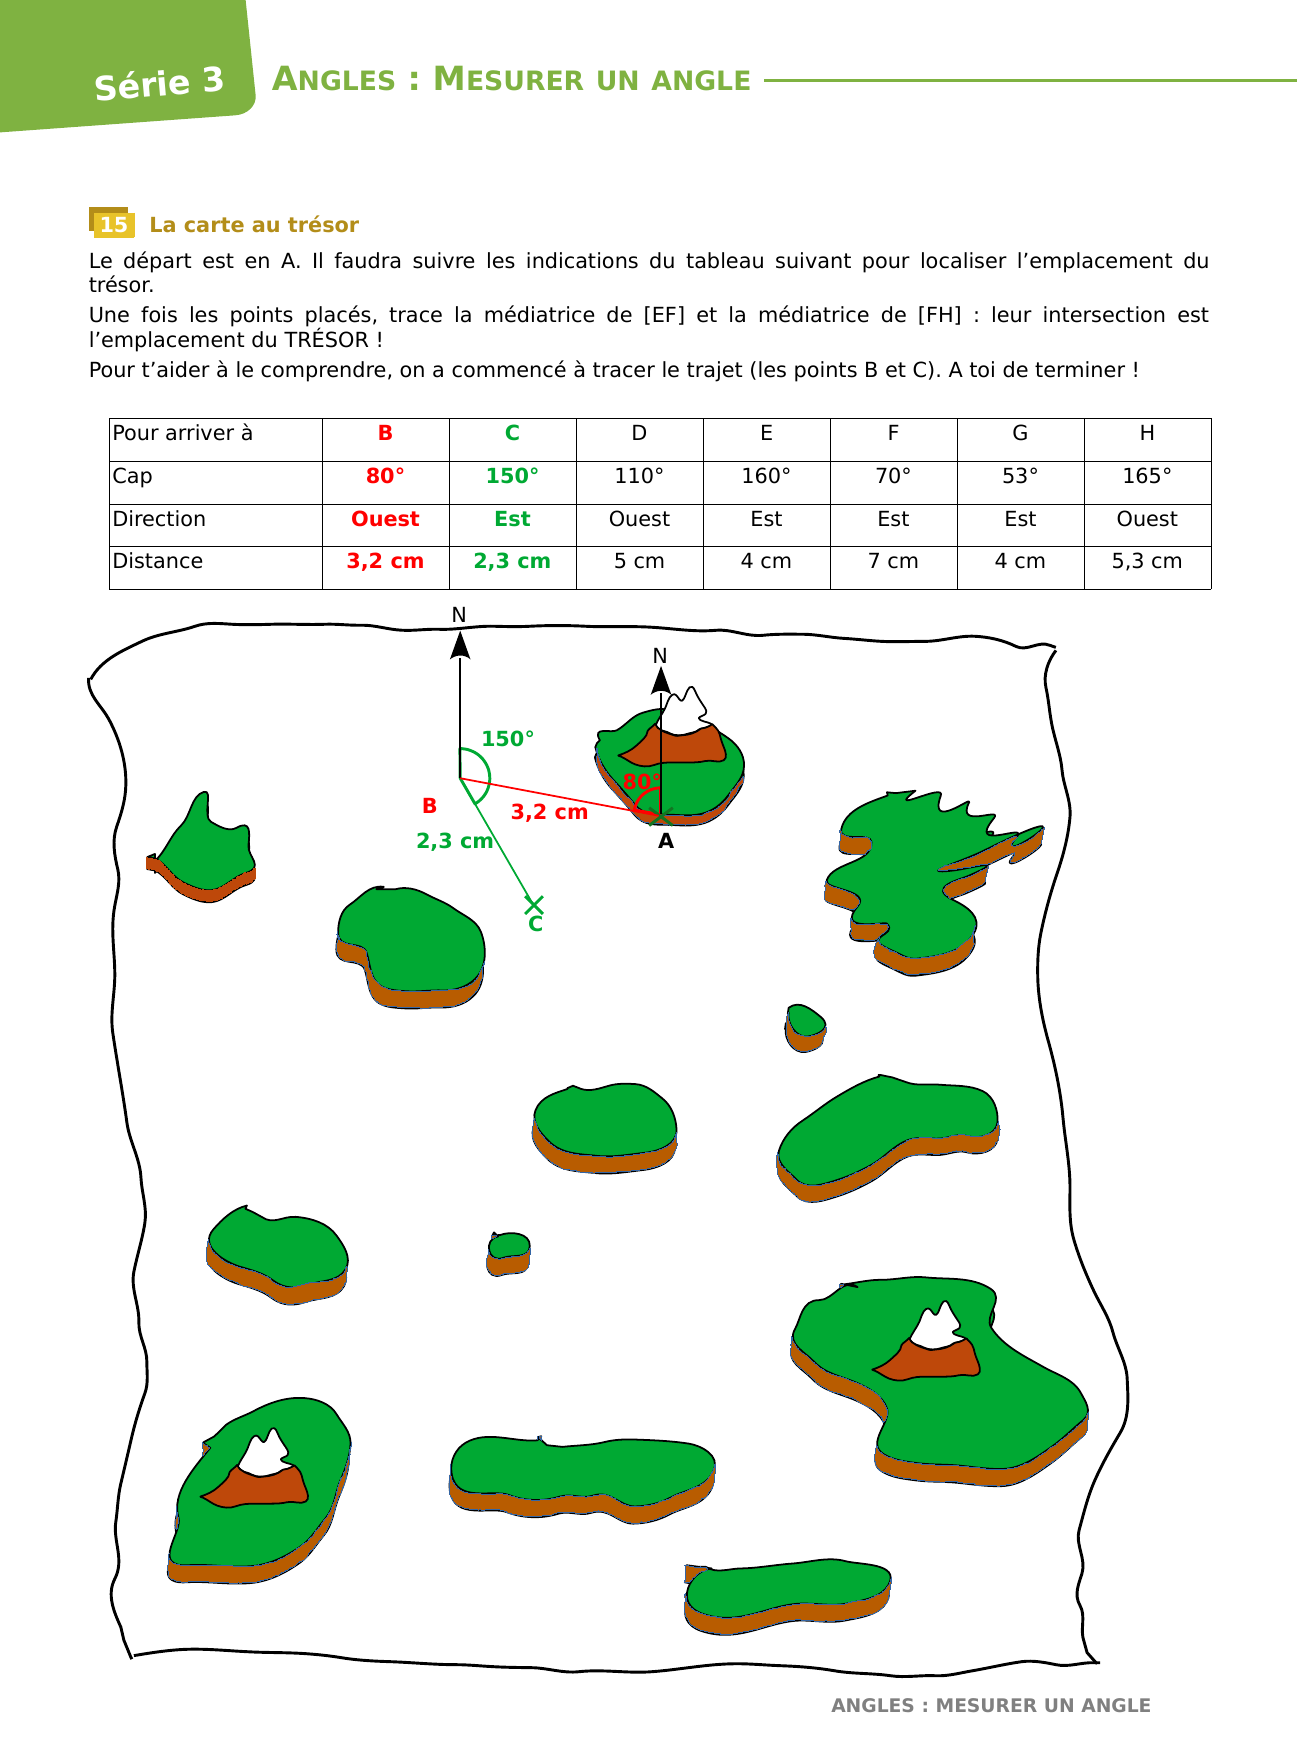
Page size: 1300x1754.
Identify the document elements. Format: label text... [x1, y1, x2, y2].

table_cell Direction [110, 505, 322, 546]
table_cell 2,3 cm [450, 547, 576, 589]
table_cell Ouest [323, 505, 449, 546]
table_cell Est [450, 505, 576, 546]
table_cell 165° [1085, 462, 1211, 504]
text Pour t’aider à le comprendre, on a commencé à tracer le trajet (les points B et C). A toi de terminer ! [88, 358, 1211, 382]
table_header Pour arriver à [110, 419, 322, 461]
table_cell Est [958, 505, 1084, 546]
table_header F [831, 419, 957, 461]
table_header E [704, 419, 830, 461]
subtitle La carte au trésor [128, 207, 1211, 237]
table_cell 80° [323, 462, 449, 504]
table_cell Ouest [1085, 505, 1211, 546]
table_cell 53° [958, 462, 1084, 504]
table_cell 3,2 cm [323, 547, 449, 589]
table_cell 150° [450, 462, 576, 504]
table_header G [958, 419, 1084, 461]
table_cell 7 cm [831, 547, 957, 589]
table_cell 160° [704, 462, 830, 504]
table_header D [577, 419, 703, 461]
table_cell 5,3 cm [1085, 547, 1211, 589]
table_header B [323, 419, 449, 461]
table_cell Cap [110, 462, 322, 504]
table_cell Ouest [577, 505, 703, 546]
table_cell Est [831, 505, 957, 546]
text Une fois les points placés, trace la médiatrice de [EF] et la médiatrice de [FH] : leur intersection est l’emplacement du TRÉSOR ! [88, 303, 1211, 352]
table_cell 110° [577, 462, 703, 504]
table_cell 70° [831, 462, 957, 504]
table_header C [450, 419, 576, 461]
text Le départ est en A. Il faudra suivre les indications du tableau suivant pour localiser l’emplacement du trésor. [88, 249, 1211, 297]
table_cell 5 cm [577, 547, 703, 589]
table_header H [1085, 419, 1211, 461]
table_cell Est [704, 505, 830, 546]
table_cell Distance [110, 547, 322, 589]
table_cell 4 cm [704, 547, 830, 589]
table_cell 4 cm [958, 547, 1084, 589]
